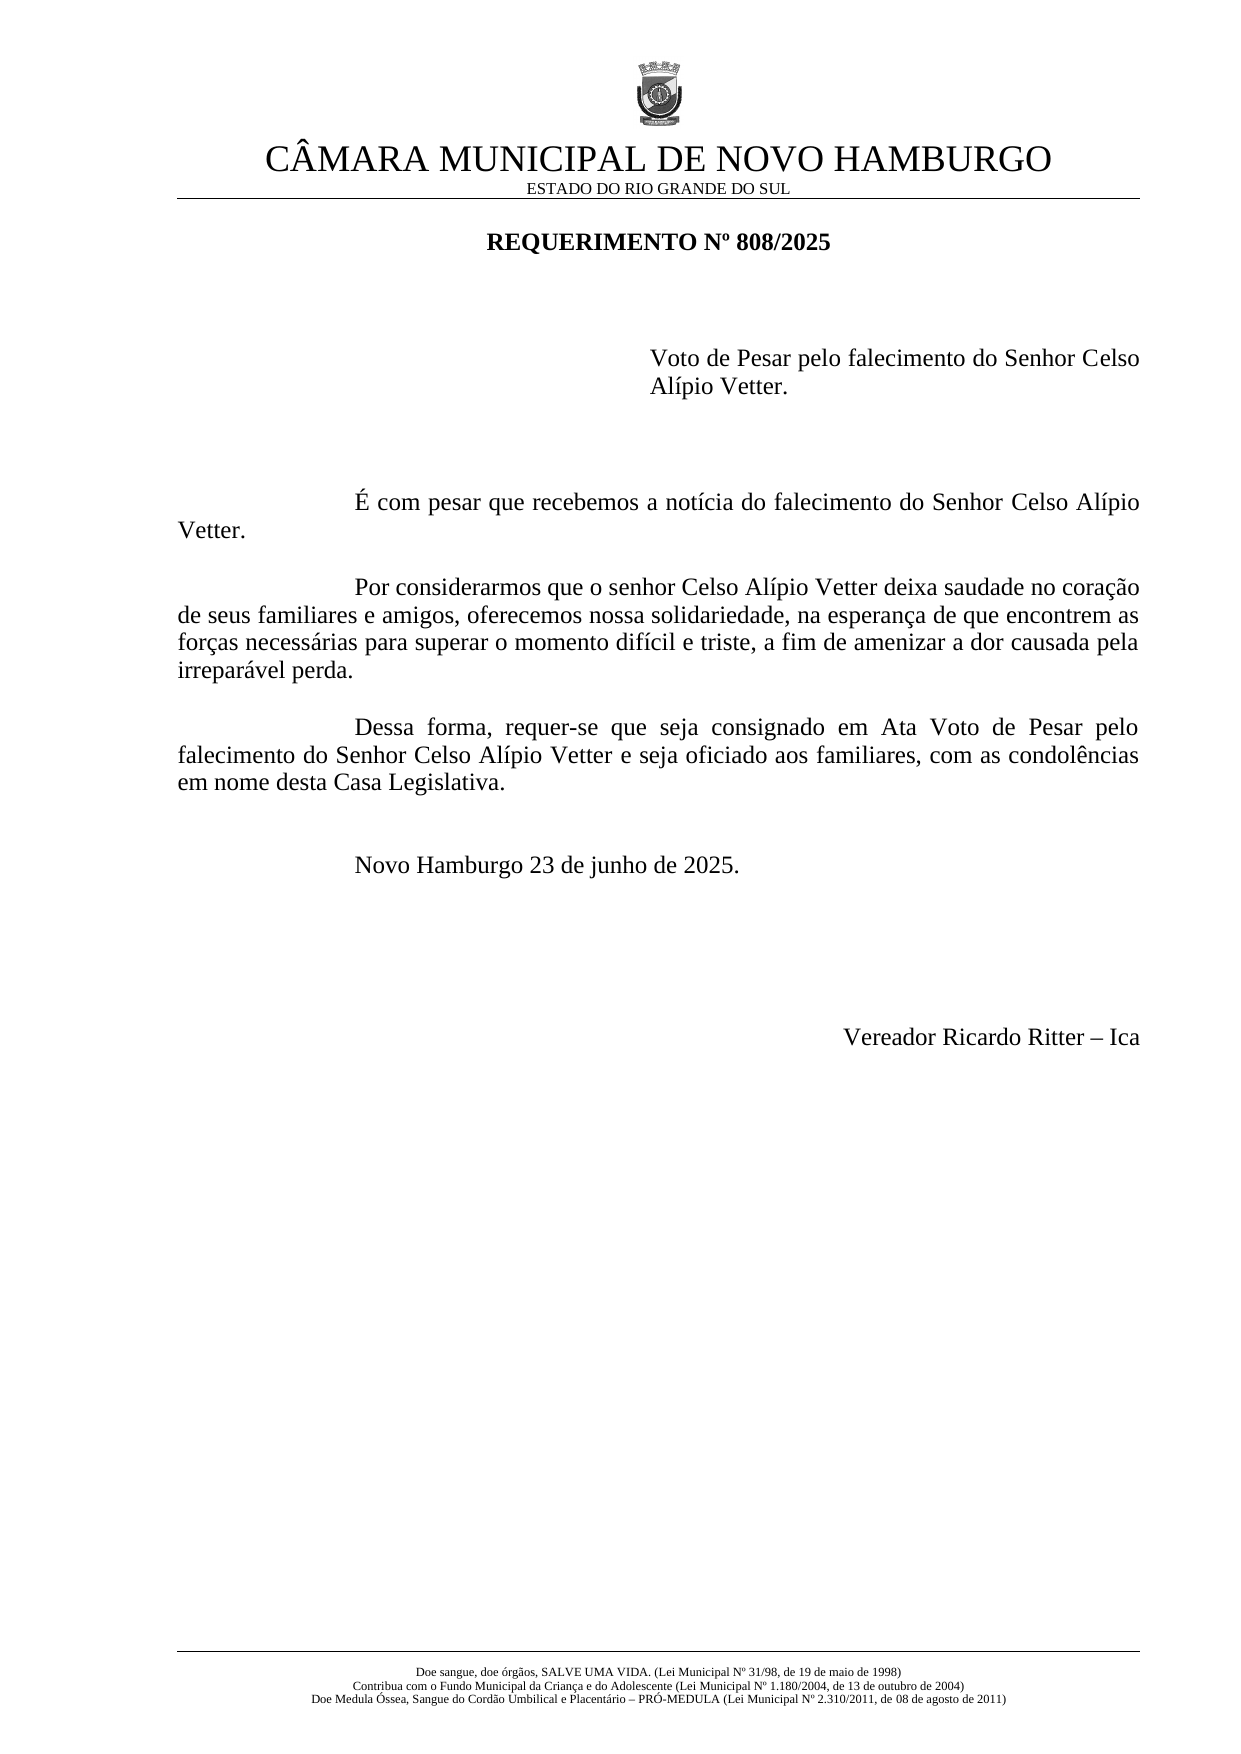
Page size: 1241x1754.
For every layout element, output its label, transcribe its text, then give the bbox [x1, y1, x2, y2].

text Dessa forma, requer-se que seja consignado em Ata Voto de Pesar pelo falecimento do Senhor Celso Alípio Vetter e seja oficiado aos familiares, com as condolências em nome desta Casa Legislativa. [177, 713, 1140, 796]
text Novo Hamburgo 23 de junho de 2025. [177, 852, 1140, 879]
text É com pesar que recebemos a notícia do falecimento do Senhor Celso Alípio Vetter. [177, 488, 1140, 544]
text Por considerarmos que o senhor Celso Alípio Vetter deixa saudade no coração de seus familiares e amigos, oferecemos nossa solidariedade, na esperança de que encontrem as forças necessárias para superar o momento difícil e triste, a fim de amenizar a dor causada pela irreparável perda. [177, 573, 1140, 684]
text Voto de Pesar pelo falecimento do Senhor Celso Alípio Vetter. [649, 344, 1140, 400]
text Vereador Ricardo Ritter – Ica [649, 1023, 1140, 1051]
text REQUERIMENTO Nº 808/2025 [177, 228, 1140, 256]
